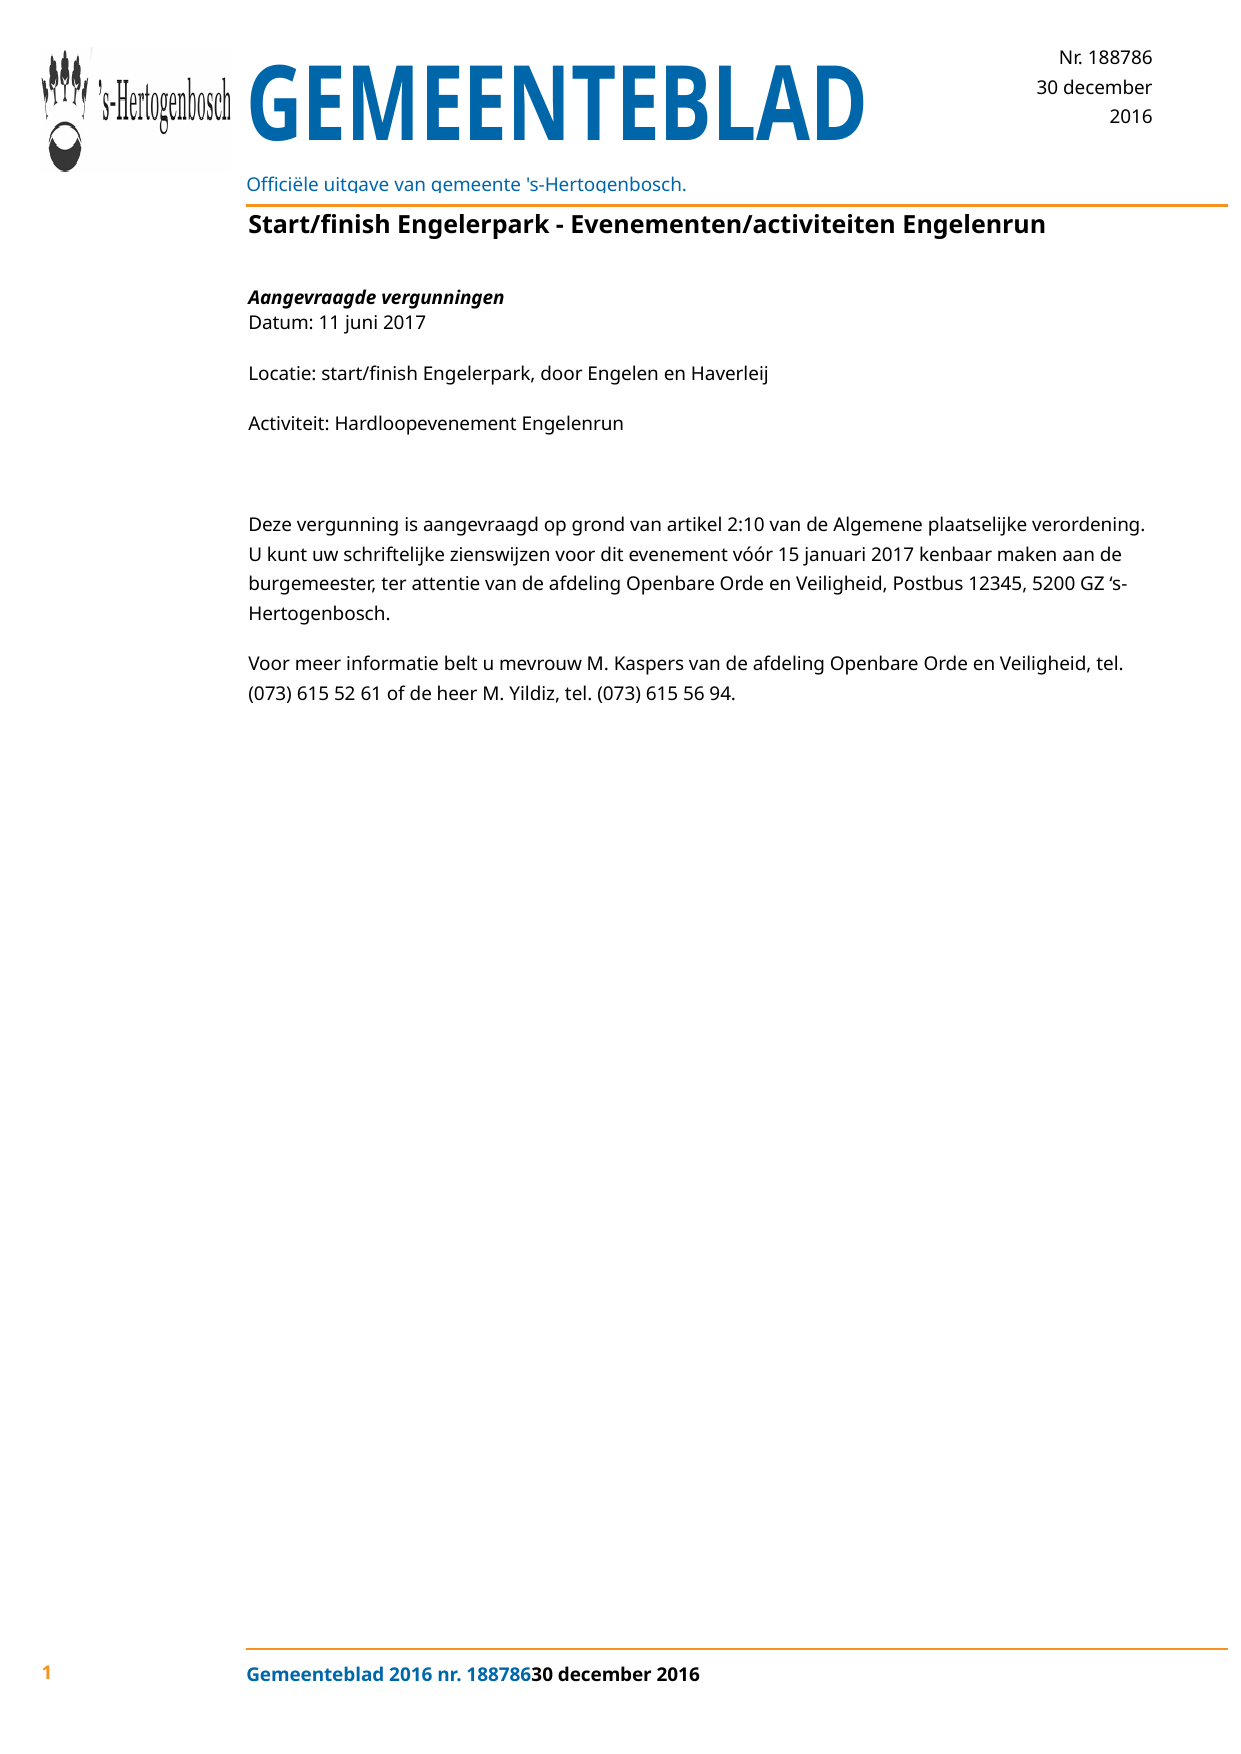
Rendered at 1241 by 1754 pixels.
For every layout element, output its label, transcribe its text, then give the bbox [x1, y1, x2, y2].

text Datum: 11 juni 2017 [248, 309, 1152, 335]
text Deze vergunning is aangevraagd op grond van artikel 2:10 van de Algemene plaatselijke verordening. U kunt uw schriftelijke zienswijzen voor dit evenement vóór 15 januari 2017 kenbaar maken aan de burgemeester, ter attentie van de afdeling Openbare Orde en Veiligheid, Postbus 12345, 5200 GZ ‘s-Hertogenbosch. [248, 511, 1152, 626]
text Activiteit: Hardloopevenement Engelenrun [248, 410, 1152, 436]
text Locatie: start/finish Engelerpark, door Engelen en Haverleij [248, 360, 1152, 386]
text Voor meer informatie belt u mevrouw M. Kaspers van de afdeling Openbare Orde en Veiligheid, tel. (073) 615 52 61 of de heer M. Yildiz, tel. (073) 615 56 94. [248, 650, 1152, 706]
picture [41, 47, 231, 172]
text Aangevraagde vergunningen [248, 284, 1152, 309]
text Start/finish Engelerpark - Evenementen/activiteiten Engelenrun [248, 207, 1152, 241]
